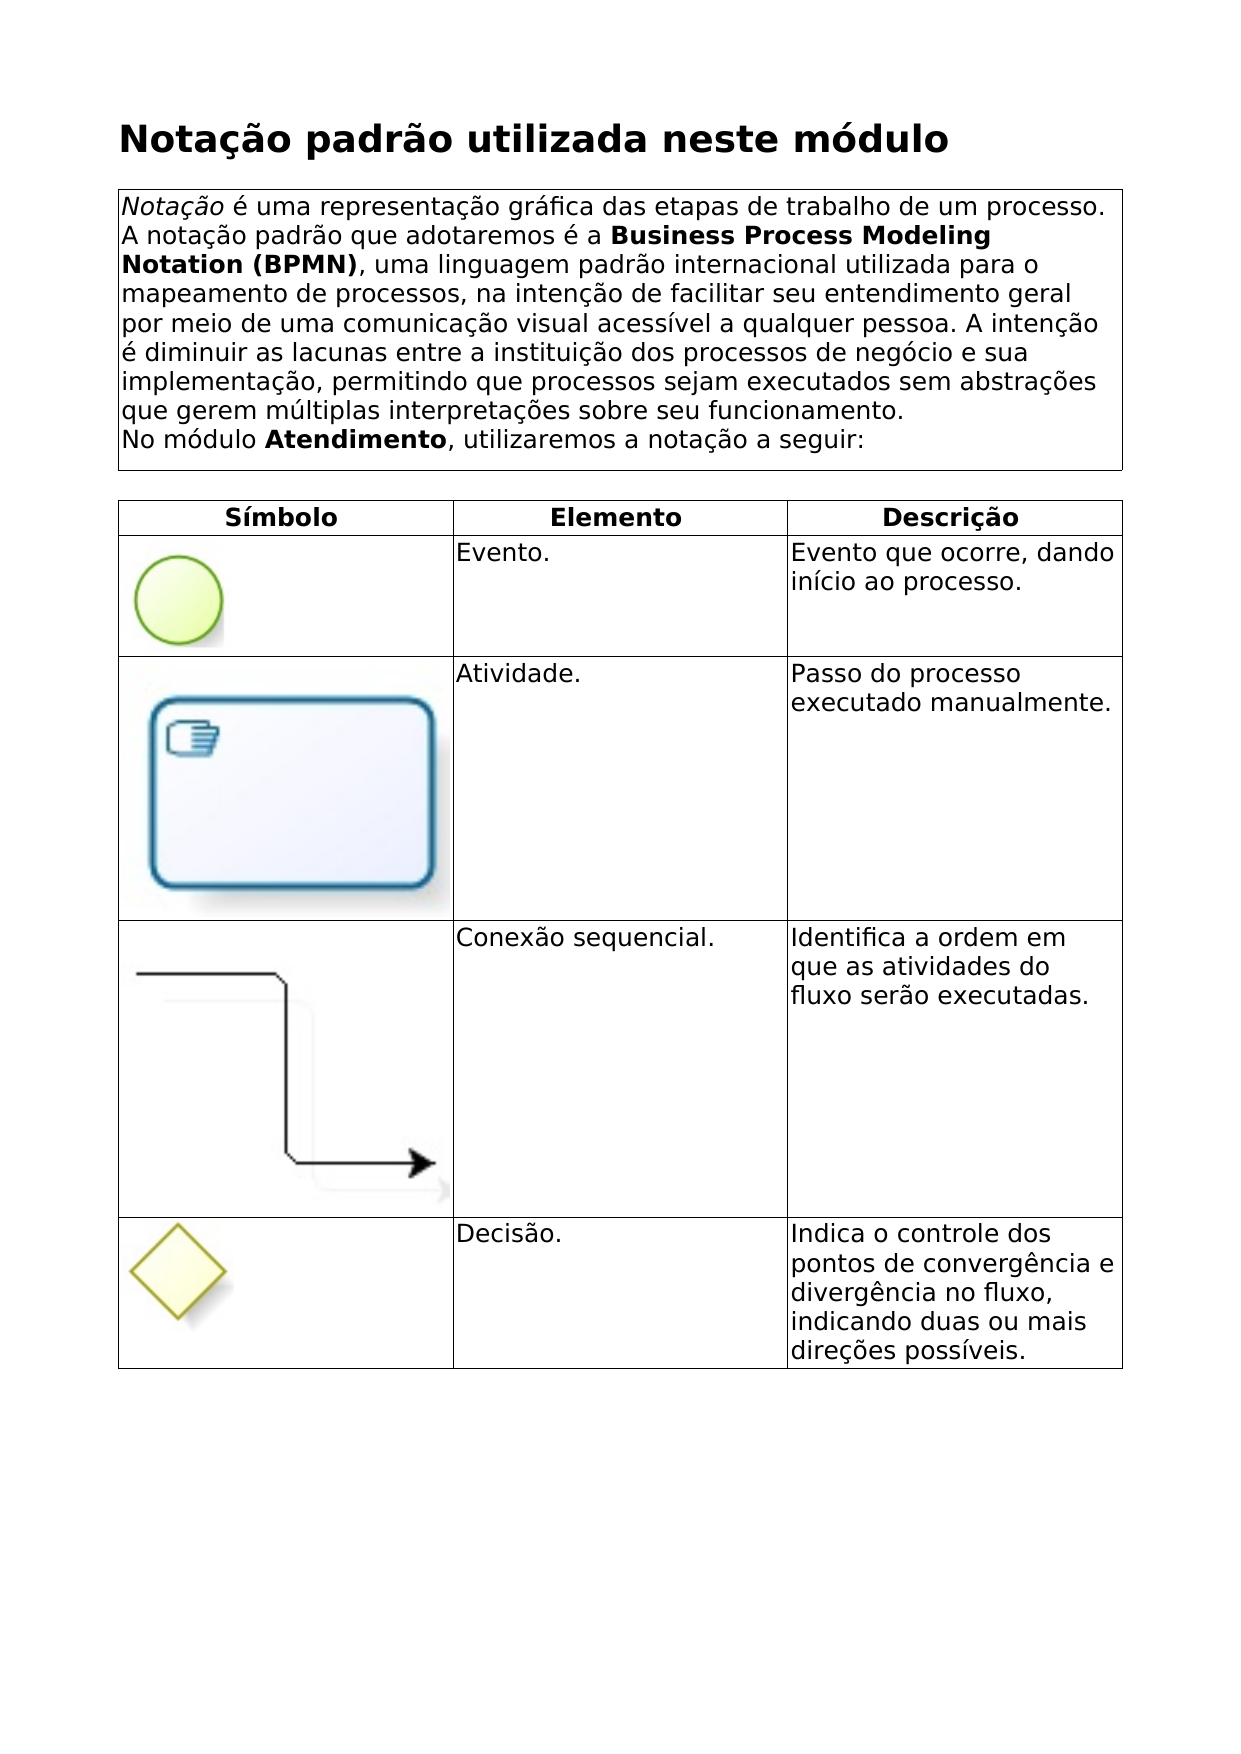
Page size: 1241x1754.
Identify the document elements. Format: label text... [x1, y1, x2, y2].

table_header Descrição [788, 501, 1122, 535]
subtitle Notação padrão utilizada neste módulo [118, 118, 1122, 162]
table_cell Evento que ocorre, dando início ao processo. [788, 536, 1122, 656]
table_cell [119, 921, 453, 1217]
table_cell Decisão. [454, 1218, 787, 1368]
table_header Símbolo [119, 501, 453, 535]
table_cell Identifica a ordem em que as atividades do fluxo serão executadas. [788, 921, 1122, 1217]
table_cell Atividade. [454, 657, 787, 920]
table_header Elemento [454, 501, 787, 535]
picture [121, 922, 450, 1214]
table_cell Indica o controle dos pontos de convergência e divergência no fluxo, indicando duas ou mais direções possíveis. [788, 1218, 1122, 1368]
picture [121, 659, 450, 917]
table_cell Conexão sequencial. [454, 921, 787, 1217]
table_cell Passo do processo executado manualmente. [788, 657, 1122, 920]
table_cell Evento. [454, 536, 787, 656]
table_header Notação é uma representação gráfica das etapas de trabalho de um processo. A notação padrão que adotaremos é a Business Process Modeling Notation (BPMN), uma linguagem padrão internacional utilizada para o mapeamento de processos, na intenção de facilitar seu entendimento geral por meio de uma comunicação visual acessível a qualquer pessoa. A intenção é diminuir as lacunas entre a instituição dos processos de negócio e sua implementação, permitindo que processos sejam executados sem abstrações que gerem múltiplas interpretações sobre seu funcionamento. No módulo Atendimento, utilizaremos a notação a seguir: [119, 190, 1122, 470]
picture [121, 537, 232, 654]
picture [121, 1219, 234, 1332]
table_cell [119, 536, 453, 656]
table_cell [119, 657, 453, 920]
table_cell [119, 1218, 453, 1368]
